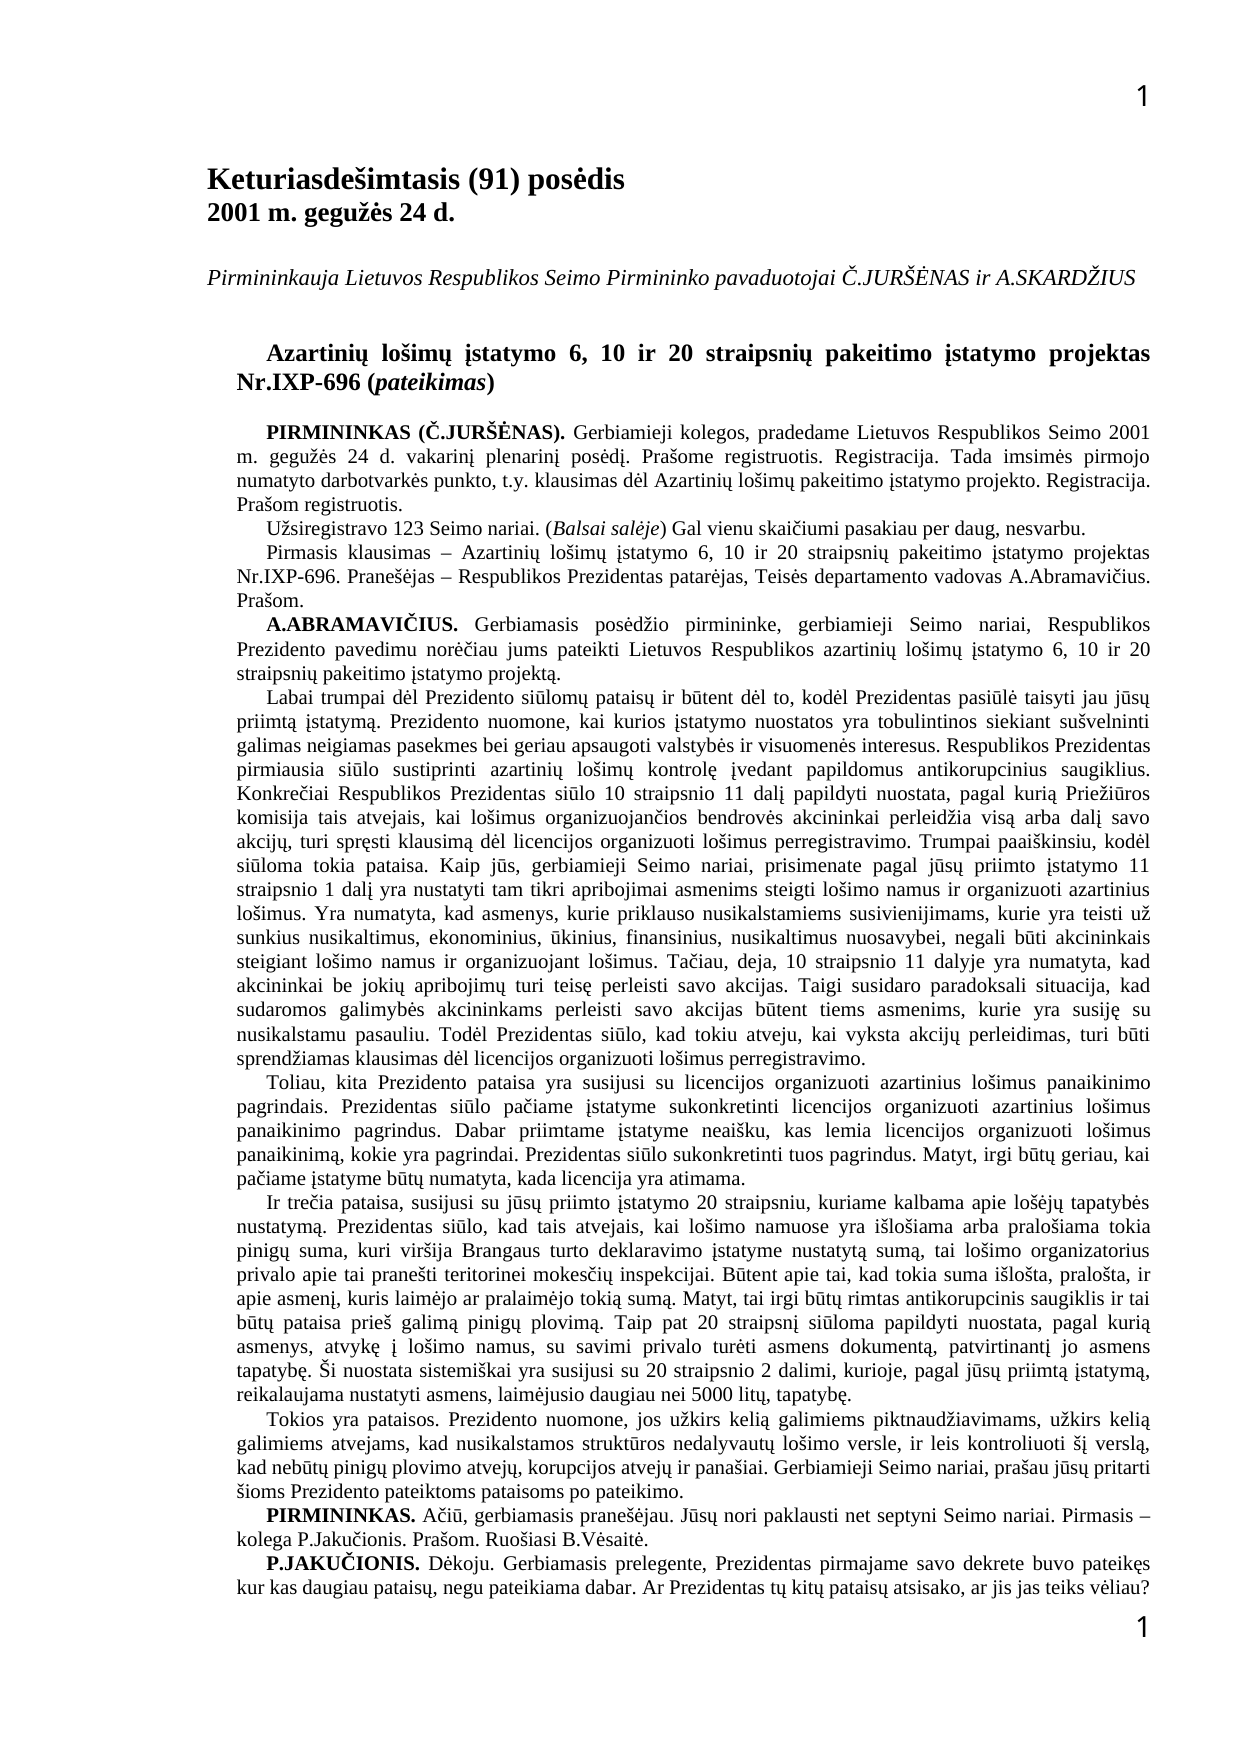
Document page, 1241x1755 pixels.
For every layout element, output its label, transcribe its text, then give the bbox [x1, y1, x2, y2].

text A.ABRAMAVIČIUS. Gerbiamasis posėdžio pirmininke, gerbiamieji Seimo nariai, Respublikos Prezidento pavedimu norėčiau jums pateikti Lietuvos Respublikos azartinių lošimų įstatymo 6, 10 ir 20 straipsnių pakeitimo įstatymo projektą. [236, 612, 1152, 684]
text Pirmasis klausimas – Azartinių lošimų įstatymo 6, 10 ir 20 straipsnių pakeitimo įstatymo projektas Nr.IXP-696. Pranešėjas – Respublikos Prezidentas patarėjas, Teisės departamento vadovas A.Abramavičius. Prašom. [236, 540, 1152, 612]
text Užsiregistravo 123 Seimo nariai. (Balsai salėje) Gal vienu skaičiumi pasakiau per daug, nesvarbu. [236, 516, 1152, 540]
text Pirmininkauja Lietuvos Respublikos Seimo Pirmininko pavaduotojai Č.JURŠĖNAS ir A.SKARDŽIUS [207, 264, 1152, 290]
text PIRMININKAS. Ačiū, gerbiamasis pranešėjau. Jūsų nori paklausti net septyni Seimo nariai. Pirmasis – kolega P.Jakučionis. Prašom. Ruošiasi B.Vėsaitė. [236, 1503, 1152, 1551]
text Labai trumpai dėl Prezidento siūlomų pataisų ir būtent dėl to, kodėl Prezidentas pasiūlė taisyti jau jūsų priimtą įstatymą. Prezidento nuomone, kai kurios įstatymo nuostatos yra tobulintinos siekiant sušvelninti galimas neigiamas pasekmes bei geriau apsaugoti valstybės ir visuomenės interesus. Respublikos Prezidentas pirmiausia siūlo sustiprinti azartinių lošimų kontrolę įvedant papildomus antikorupcinius saugiklius. Konkrečiai Respublikos Prezidentas siūlo 10 straipsnio 11 dalį papildyti nuostata, pagal kurią Priežiūros komisija tais atvejais, kai lošimus organizuojančios bendrovės akcininkai perleidžia visą arba dalį savo akcijų, turi spręsti klausimą dėl licencijos organizuoti lošimus perregistravimo. Trumpai paaiškinsiu, kodėl siūloma tokia pataisa. Kaip jūs, gerbiamieji Seimo nariai, prisimenate pagal jūsų priimto įstatymo 11 straipsnio 1 dalį yra nustatyti tam tikri apribojimai asmenims steigti lošimo namus ir organizuoti azartinius lošimus. Yra numatyta, kad asmenys, kurie priklauso nusikalstamiems susivienijimams, kurie yra teisti už sunkius nusikaltimus, ekonominius, ūkinius, finansinius, nusikaltimus nuosavybei, negali būti akcininkais steigiant lošimo namus ir organizuojant lošimus. Tačiau, deja, 10 straipsnio 11 dalyje yra numatyta, kad akcininkai be jokių apribojimų turi teisę perleisti savo akcijas. Taigi susidaro paradoksali situacija, kad sudaromos galimybės akcininkams perleisti savo akcijas būtent tiems asmenims, kurie yra susiję su nusikalstamu pasauliu. Todėl Prezidentas siūlo, kad tokiu atveju, kai vyksta akcijų perleidimas, turi būti sprendžiamas klausimas dėl licencijos organizuoti lošimus perregistravimo. [236, 684, 1152, 1069]
text Azartinių lošimų įstatymo 6, 10 ir 20 straipsnių pakeitimo įstatymo projektas Nr.IXP-696 (pateikimas) [236, 338, 1152, 396]
text P.JAKUČIONIS. Dėkoju. Gerbiamasis prelegente, Prezidentas pirmajame savo dekrete buvo pateikęs kur kas daugiau pataisų, negu pateikiama dabar. Ar Prezidentas tų kitų pataisų atsisako, ar jis jas teiks vėliau? [236, 1551, 1152, 1599]
text Keturiasdešimtasis (91) posėdis 2001 m. gegužės 24 d. [207, 160, 1152, 227]
text PIRMININKAS (Č.JURŠĖNAS). Gerbiamieji kolegos, pradedame Lietuvos Respublikos Seimo 2001 m. gegužės 24 d. vakarinį plenarinį posėdį. Prašome registruotis. Registracija. Tada imsimės pirmojo numatyto darbotvarkės punkto, t.y. klausimas dėl Azartinių lošimų pakeitimo įstatymo projekto. Registracija. Prašom registruotis. [236, 420, 1152, 516]
text Toliau, kita Prezidento pataisa yra susijusi su licencijos organizuoti azartinius lošimus panaikinimo pagrindais. Prezidentas siūlo pačiame įstatyme sukonkretinti licencijos organizuoti azartinius lošimus panaikinimo pagrindus. Dabar priimtame įstatyme neaišku, kas lemia licencijos organizuoti lošimus panaikinimą, kokie yra pagrindai. Prezidentas siūlo sukonkretinti tuos pagrindus. Matyt, irgi būtų geriau, kai pačiame įstatyme būtų numatyta, kada licencija yra atimama. [236, 1069, 1152, 1190]
text Ir trečia pataisa, susijusi su jūsų priimto įstatymo 20 straipsniu, kuriame kalbama apie lošėjų tapatybės nustatymą. Prezidentas siūlo, kad tais atvejais, kai lošimo namuose yra išlošiama arba pralošiama tokia pinigų suma, kuri viršija Brangaus turto deklaravimo įstatyme nustatytą sumą, tai lošimo organizatorius privalo apie tai pranešti teritorinei mokesčių inspekcijai. Būtent apie tai, kad tokia suma išlošta, pralošta, ir apie asmenį, kuris laimėjo ar pralaimėjo tokią sumą. Matyt, tai irgi būtų rimtas antikorupcinis saugiklis ir tai būtų pataisa prieš galimą pinigų plovimą. Taip pat 20 straipsnį siūloma papildyti nuostata, pagal kurią asmenys, atvykę į lošimo namus, su savimi privalo turėti asmens dokumentą, patvirtinantį jo asmens tapatybę. Ši nuostata sistemiškai yra susijusi su 20 straipsnio 2 dalimi, kurioje, pagal jūsų priimtą įstatymą, reikalaujama nustatyti asmens, laimėjusio daugiau nei 5000 litų, tapatybę. [236, 1190, 1152, 1406]
text Tokios yra pataisos. Prezidento nuomone, jos užkirs kelią galimiems piktnaudžiavimams, užkirs kelią galimiems atvejams, kad nusikalstamos struktūros nedalyvautų lošimo versle, ir leis kontroliuoti šį verslą, kad nebūtų pinigų plovimo atvejų, korupcijos atvejų ir panašiai. Gerbiamieji Seimo nariai, prašau jūsų pritarti šioms Prezidento pateiktoms pataisoms po pateikimo. [236, 1406, 1152, 1503]
